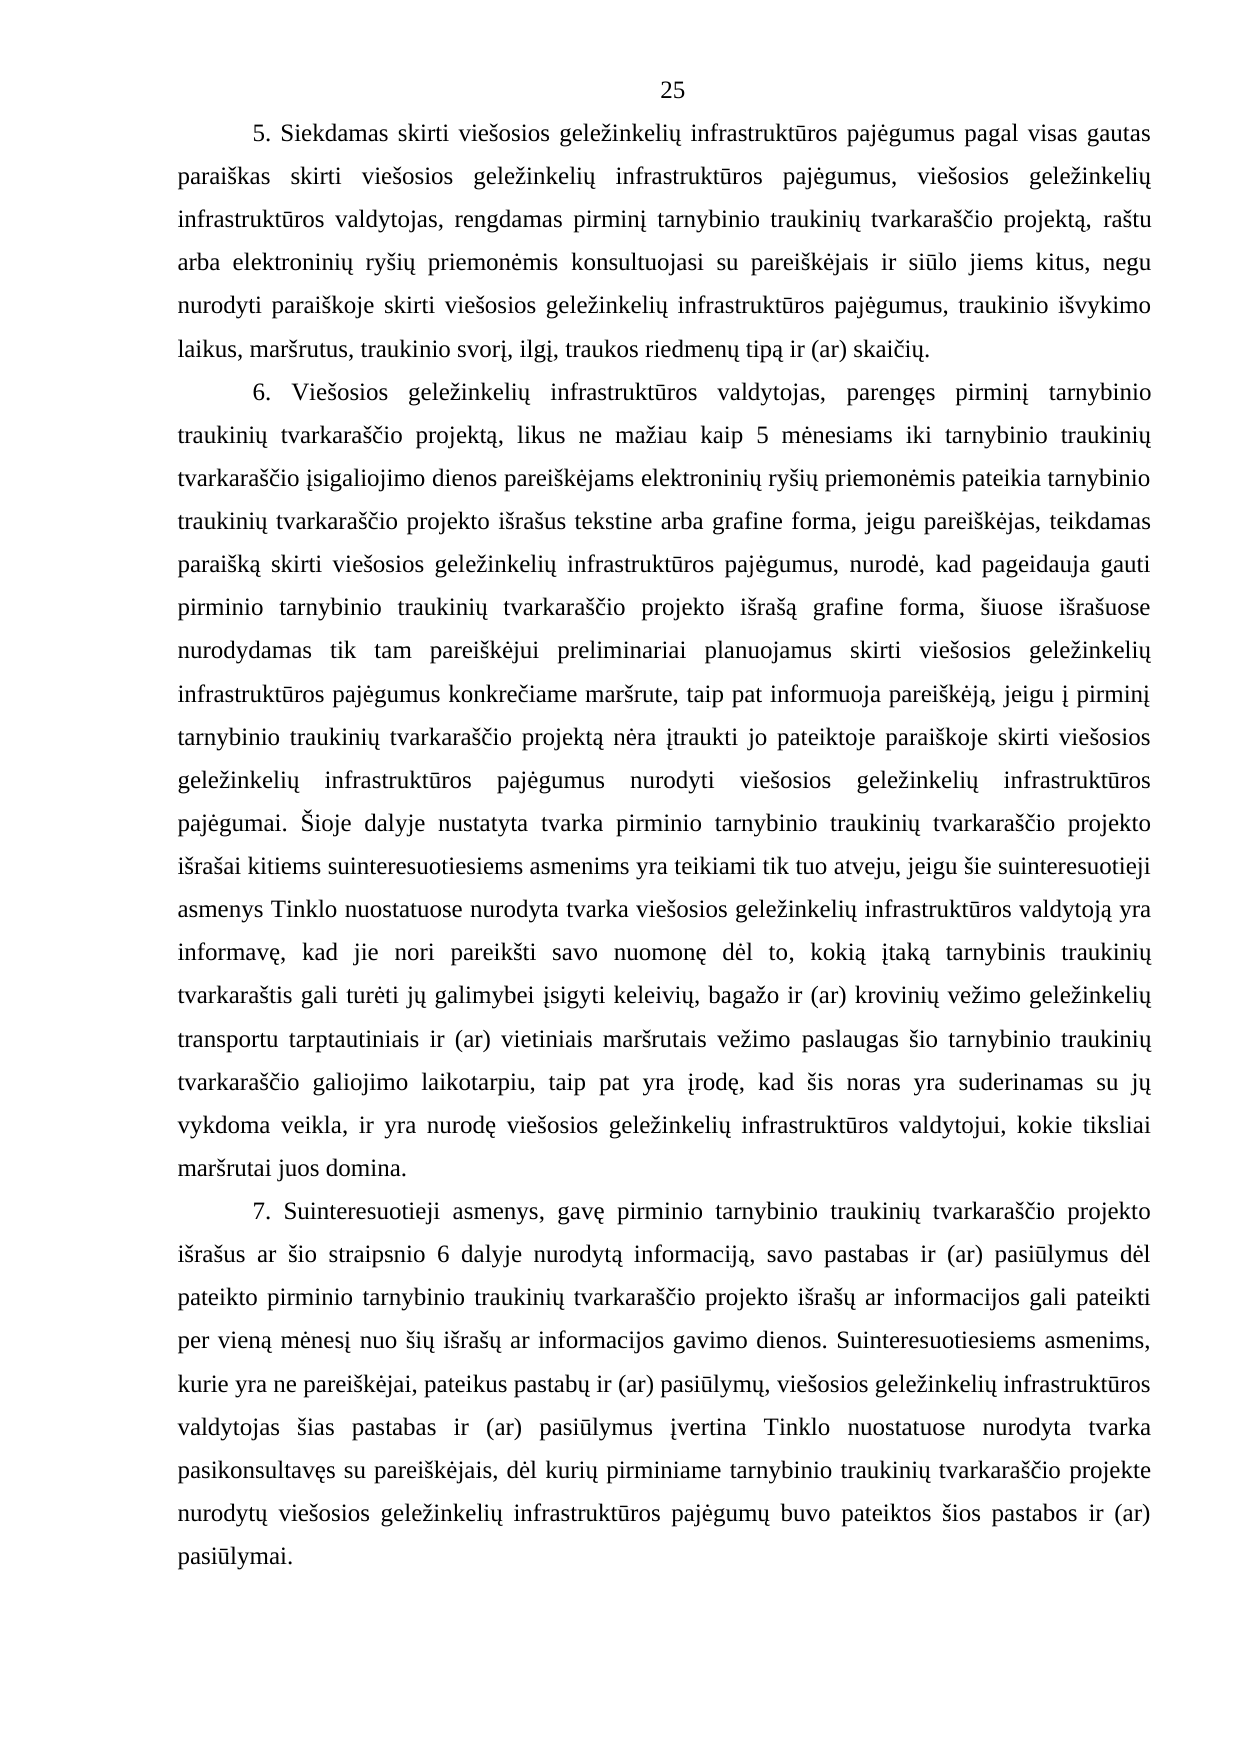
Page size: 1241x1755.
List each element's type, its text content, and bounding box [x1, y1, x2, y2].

text 6. Viešosios geležinkelių infrastruktūros valdytojas, parengęs pirminį tarnybinio traukinių tvarkaraščio projektą, likus ne mažiau kaip 5 mėnesiams iki tarnybinio traukinių tvarkaraščio įsigaliojimo dienos pareiškėjams elektroninių ryšių priemonėmis pateikia tarnybinio traukinių tvarkaraščio projekto išrašus tekstine arba grafine forma, jeigu pareiškėjas, teikdamas paraišką skirti viešosios geležinkelių infrastruktūros pajėgumus, nurodė, kad pageidauja gauti pirminio tarnybinio traukinių tvarkaraščio projekto išrašą grafine forma, šiuose išrašuose nurodydamas tik tam pareiškėjui preliminariai planuojamus skirti viešosios geležinkelių infrastruktūros pajėgumus konkrečiame maršrute, taip pat informuoja pareiškėją, jeigu į pirminį tarnybinio traukinių tvarkaraščio projektą nėra įtraukti jo pateiktoje paraiškoje skirti viešosios geležinkelių infrastruktūros pajėgumus nurodyti viešosios geležinkelių infrastruktūros pajėgumai. Šioje dalyje nustatyta tvarka pirminio tarnybinio traukinių tvarkaraščio projekto išrašai kitiems suinteresuotiesiems asmenims yra teikiami tik tuo atveju, jeigu šie suinteresuotieji asmenys Tinklo nuostatuose nurodyta tvarka viešosios geležinkelių infrastruktūros valdytoją yra informavę, kad jie nori pareikšti savo nuomonę dėl to, kokią įtaką tarnybinis traukinių tvarkaraštis gali turėti jų galimybei įsigyti keleivių, bagažo ir (ar) krovinių vežimo geležinkelių transportu tarptautiniais ir (ar) vietiniais maršrutais vežimo paslaugas šio tarnybinio traukinių tvarkaraščio galiojimo laikotarpiu, taip pat yra įrodę, kad šis noras yra suderinamas su jų vykdoma veikla, ir yra nurodę viešosios geležinkelių infrastruktūros valdytojui, kokie tiksliai maršrutai juos domina. [177, 377, 1152, 1182]
text 7. Suinteresuotieji asmenys, gavę pirminio tarnybinio traukinių tvarkaraščio projekto išrašus ar šio straipsnio 6 dalyje nurodytą informaciją, savo pastabas ir (ar) pasiūlymus dėl pateikto pirminio tarnybinio traukinių tvarkaraščio projekto išrašų ar informacijos gali pateikti per vieną mėnesį nuo šių išrašų ar informacijos gavimo dienos. Suinteresuotiesiems asmenims, kurie yra ne pareiškėjai, pateikus pastabų ir (ar) pasiūlymų, viešosios geležinkelių infrastruktūros valdytojas šias pastabas ir (ar) pasiūlymus įvertina Tinklo nuostatuose nurodyta tvarka pasikonsultavęs su pareiškėjais, dėl kurių pirminiame tarnybinio traukinių tvarkaraščio projekte nurodytų viešosios geležinkelių infrastruktūros pajėgumų buvo pateiktos šios pastabos ir (ar) pasiūlymai. [177, 1196, 1152, 1570]
text 5. Siekdamas skirti viešosios geležinkelių infrastruktūros pajėgumus pagal visas gautas paraiškas skirti viešosios geležinkelių infrastruktūros pajėgumus, viešosios geležinkelių infrastruktūros valdytojas, rengdamas pirminį tarnybinio traukinių tvarkaraščio projektą, raštu arba elektroninių ryšių priemonėmis konsultuojasi su pareiškėjais ir siūlo jiems kitus, negu nurodyti paraiškoje skirti viešosios geležinkelių infrastruktūros pajėgumus, traukinio išvykimo laikus, maršrutus, traukinio svorį, ilgį, traukos riedmenų tipą ir (ar) skaičių. [177, 118, 1152, 362]
